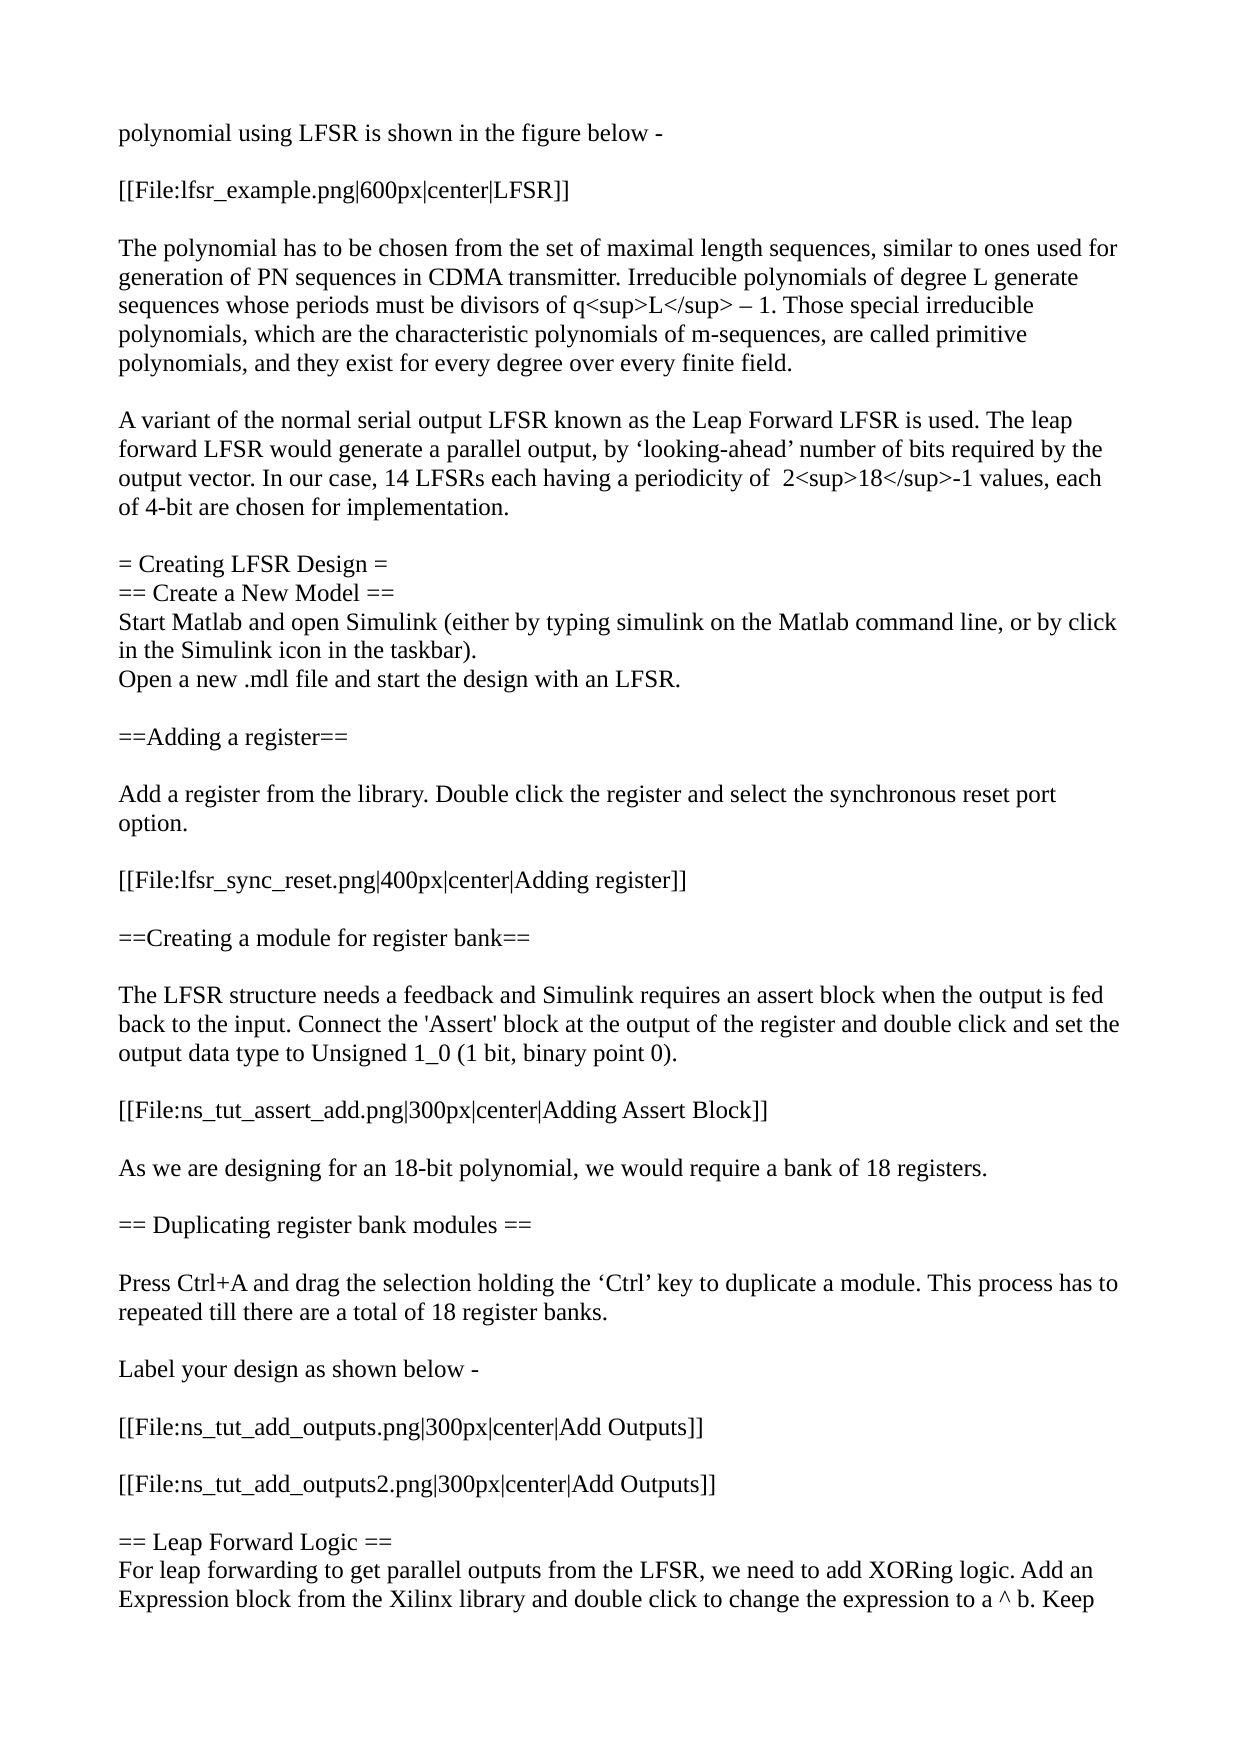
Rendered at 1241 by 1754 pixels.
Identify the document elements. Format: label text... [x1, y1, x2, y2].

text = Creating LFSR Design = [118, 549, 1122, 578]
text Start Matlab and open Simulink (either by typing simulink on the Matlab command line, or by click in the Simulink icon in the taskbar). [118, 607, 1122, 664]
text Open a new .mdl file and start the design with an LFSR. [118, 664, 1122, 693]
text [[File:lfsr_sync_reset.png|400px|center|Adding register]] [118, 866, 1122, 894]
text For leap forwarding to get parallel outputs from the LFSR, we need to add XORing logic. Add an Expression block from the Xilinx library and double click to change the expression to a ^ b. Keep [118, 1556, 1122, 1613]
text [[File:ns_tut_assert_add.png|300px|center|Adding Assert Block]] [118, 1096, 1122, 1124]
text Label your design as shown below - [118, 1354, 1122, 1383]
text [[File:lfsr_example.png|600px|center|LFSR]] [118, 176, 1122, 204]
text The LFSR structure needs a feedback and Simulink requires an assert block when the output is fed back to the input. Connect the 'Assert' block at the output of the register and double click and set the output data type to Unsigned 1_0 (1 bit, binary point 0). [118, 981, 1122, 1067]
text Add a register from the library. Double click the register and select the synchronous reset port option. [118, 779, 1122, 837]
text ==Creating a module for register bank== [118, 923, 1122, 952]
text As we are designing for an 18-bit polynomial, we would require a bank of 18 registers. [118, 1153, 1122, 1182]
text [[File:ns_tut_add_outputs.png|300px|center|Add Outputs]] [118, 1412, 1122, 1441]
text Press Ctrl+A and drag the selection holding the ‘Ctrl’ key to duplicate a module. This process has to repeated till there are a total of 18 register banks. [118, 1268, 1122, 1326]
text == Duplicating register bank modules == [118, 1211, 1122, 1239]
text == Create a New Model == [118, 578, 1122, 607]
text The polynomial has to be chosen from the set of maximal length sequences, similar to ones used for generation of PN sequences in CDMA transmitter. Irreducible polynomials of degree L generate sequences whose periods must be divisors of q<sup>L</sup> – 1. Those special irreducible polynomials, which are the characteristic polynomials of m-sequences, are called primitive polynomials, and they exist for every degree over every finite field. [118, 233, 1122, 377]
text A variant of the normal serial output LFSR known as the Leap Forward LFSR is used. The leap forward LFSR would generate a parallel output, by ‘looking-ahead’ number of bits required by the output vector. In our case, 14 LFSRs each having a periodicity of 2<sup>18</sup>-1 values, each of 4-bit are chosen for implementation. [118, 406, 1122, 521]
text polynomial using LFSR is shown in the figure below - [118, 118, 1122, 147]
text == Leap Forward Logic == [118, 1527, 1122, 1556]
text ==Adding a register== [118, 722, 1122, 751]
text [[File:ns_tut_add_outputs2.png|300px|center|Add Outputs]] [118, 1469, 1122, 1498]
